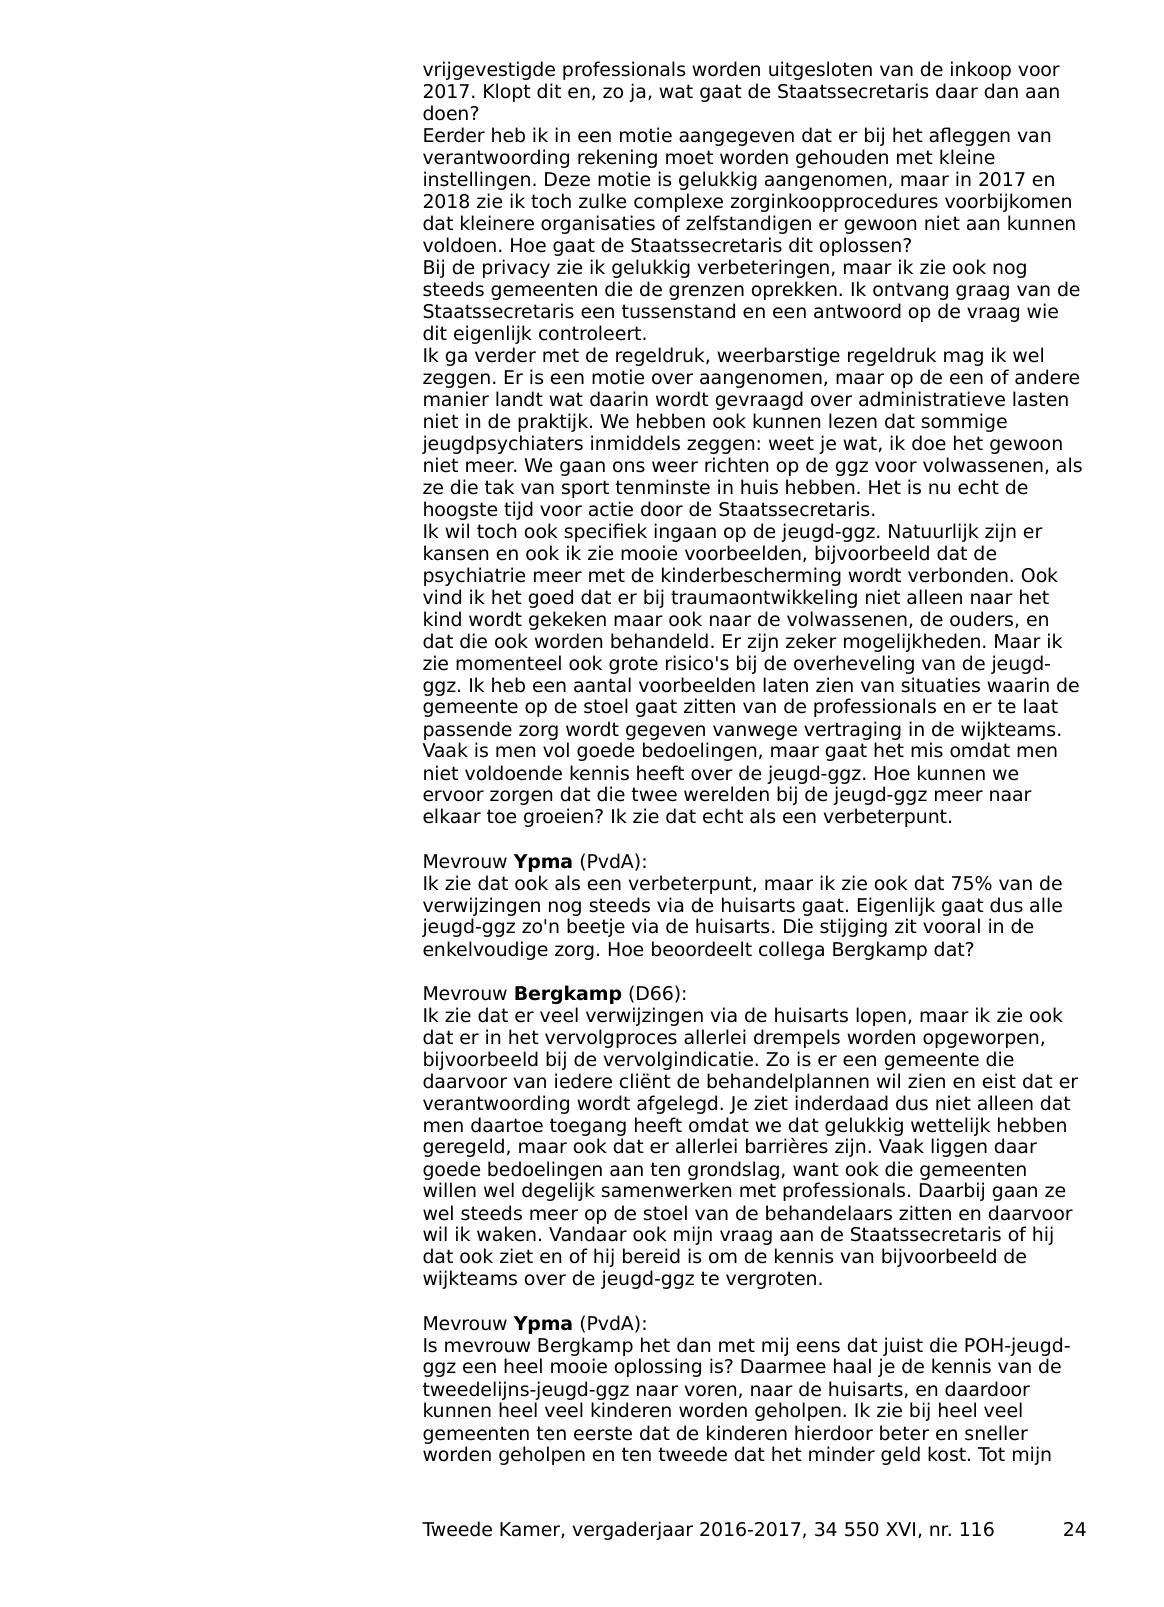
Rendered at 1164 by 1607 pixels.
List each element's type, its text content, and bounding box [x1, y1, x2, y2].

text Mevrouw Bergkamp (D66): [422, 983, 1087, 1004]
text Ik zie dat er veel verwijzingen via de huisarts lopen, maar ik zie ook dat er in het vervolgproces allerlei drempels worden opgeworpen, bijvoorbeeld bij de vervolgindicatie. Zo is er een gemeente die daarvoor van iedere cliënt de behandelplannen wil zien en eist dat er verantwoording wordt afgelegd. Je ziet inderdaad dus niet alleen dat men daartoe toegang heeft omdat we dat gelukkig wettelijk hebben geregeld, maar ook dat er allerlei barrières zijn. Vaak liggen daar goede bedoelingen aan ten grondslag, want ook die gemeenten willen wel degelijk samenwerken met professionals. Daarbij gaan ze wel steeds meer op de stoel van de behandelaars zitten en daarvoor wil ik waken. Vandaar ook mijn vraag aan de Staatssecretaris of hij dat ook ziet en of hij bereid is om de kennis van bijvoorbeeld de wijkteams over de jeugd-ggz te vergroten. [422, 1004, 1087, 1290]
text Mevrouw Ypma (PvdA): [422, 851, 1087, 872]
text Mevrouw Ypma (PvdA): [422, 1312, 1087, 1334]
text Ik wil toch ook specifiek ingaan op de jeugd-ggz. Natuurlijk zijn er kansen en ook ik zie mooie voorbeelden, bijvoorbeeld dat de psychiatrie meer met de kinderbescherming wordt verbonden. Ook vind ik het goed dat er bij traumaontwikkeling niet alleen naar het kind wordt gekeken maar ook naar de volwassenen, de ouders, en dat die ook worden behandeld. Er zijn zeker mogelijkheden. Maar ik zie momenteel ook grote risico's bij de overheveling van de jeugd-ggz. Ik heb een aantal voorbeelden laten zien van situaties waarin de gemeente op de stoel gaat zitten van de professionals en er te laat passende zorg wordt gegeven vanwege vertraging in de wijkteams. Vaak is men vol goede bedoelingen, maar gaat het mis omdat men niet voldoende kennis heeft over de jeugd-ggz. Hoe kunnen we ervoor zorgen dat die twee werelden bij de jeugd-ggz meer naar elkaar toe groeien? Ik zie dat echt als een verbeterpunt. [422, 521, 1087, 828]
text Ik zie dat ook als een verbeterpunt, maar ik zie ook dat 75% van de verwijzingen nog steeds via de huisarts gaat. Eigenlijk gaat dus alle jeugd-ggz zo'n beetje via de huisarts. Die stijging zit vooral in de enkelvoudige zorg. Hoe beoordeelt collega Bergkamp dat? [422, 872, 1087, 960]
text Bij de privacy zie ik gelukkig verbeteringen, maar ik zie ook nog steeds gemeenten die de grenzen oprekken. Ik ontvang graag van de Staatssecretaris een tussenstand en een antwoord op de vraag wie dit eigenlijk controleert. [422, 257, 1087, 345]
text Is mevrouw Bergkamp het dan met mij eens dat juist die POH-jeugd-ggz een heel mooie oplossing is? Daarmee haal je de kennis van de tweedelijns-jeugd-ggz naar voren, naar de huisarts, en daardoor kunnen heel veel kinderen worden geholpen. Ik zie bij heel veel gemeenten ten eerste dat de kinderen hierdoor beter en sneller worden geholpen en ten tweede dat het minder geld kost. Tot mijn [422, 1334, 1087, 1466]
text Ik ga verder met de regeldruk, weerbarstige regeldruk mag ik wel zeggen. Er is een motie over aangenomen, maar op de een of andere manier landt wat daarin wordt gevraagd over administratieve lasten niet in de praktijk. We hebben ook kunnen lezen dat sommige jeugdpsychiaters inmiddels zeggen: weet je wat, ik doe het gewoon niet meer. We gaan ons weer richten op de ggz voor volwassenen, als ze die tak van sport tenminste in huis hebben. Het is nu echt de hoogste tijd voor actie door de Staatssecretaris. [422, 345, 1087, 521]
text vrijgevestigde professionals worden uitgesloten van de inkoop voor 2017. Klopt dit en, zo ja, wat gaat de Staatssecretaris daar dan aan doen? [422, 59, 1087, 125]
text Eerder heb ik in een motie aangegeven dat er bij het afleggen van verantwoording rekening moet worden gehouden met kleine instellingen. Deze motie is gelukkig aangenomen, maar in 2017 en 2018 zie ik toch zulke complexe zorginkoopprocedures voorbijkomen dat kleinere organisaties of zelfstandigen er gewoon niet aan kunnen voldoen. Hoe gaat de Staatssecretaris dit oplossen? [422, 125, 1087, 257]
